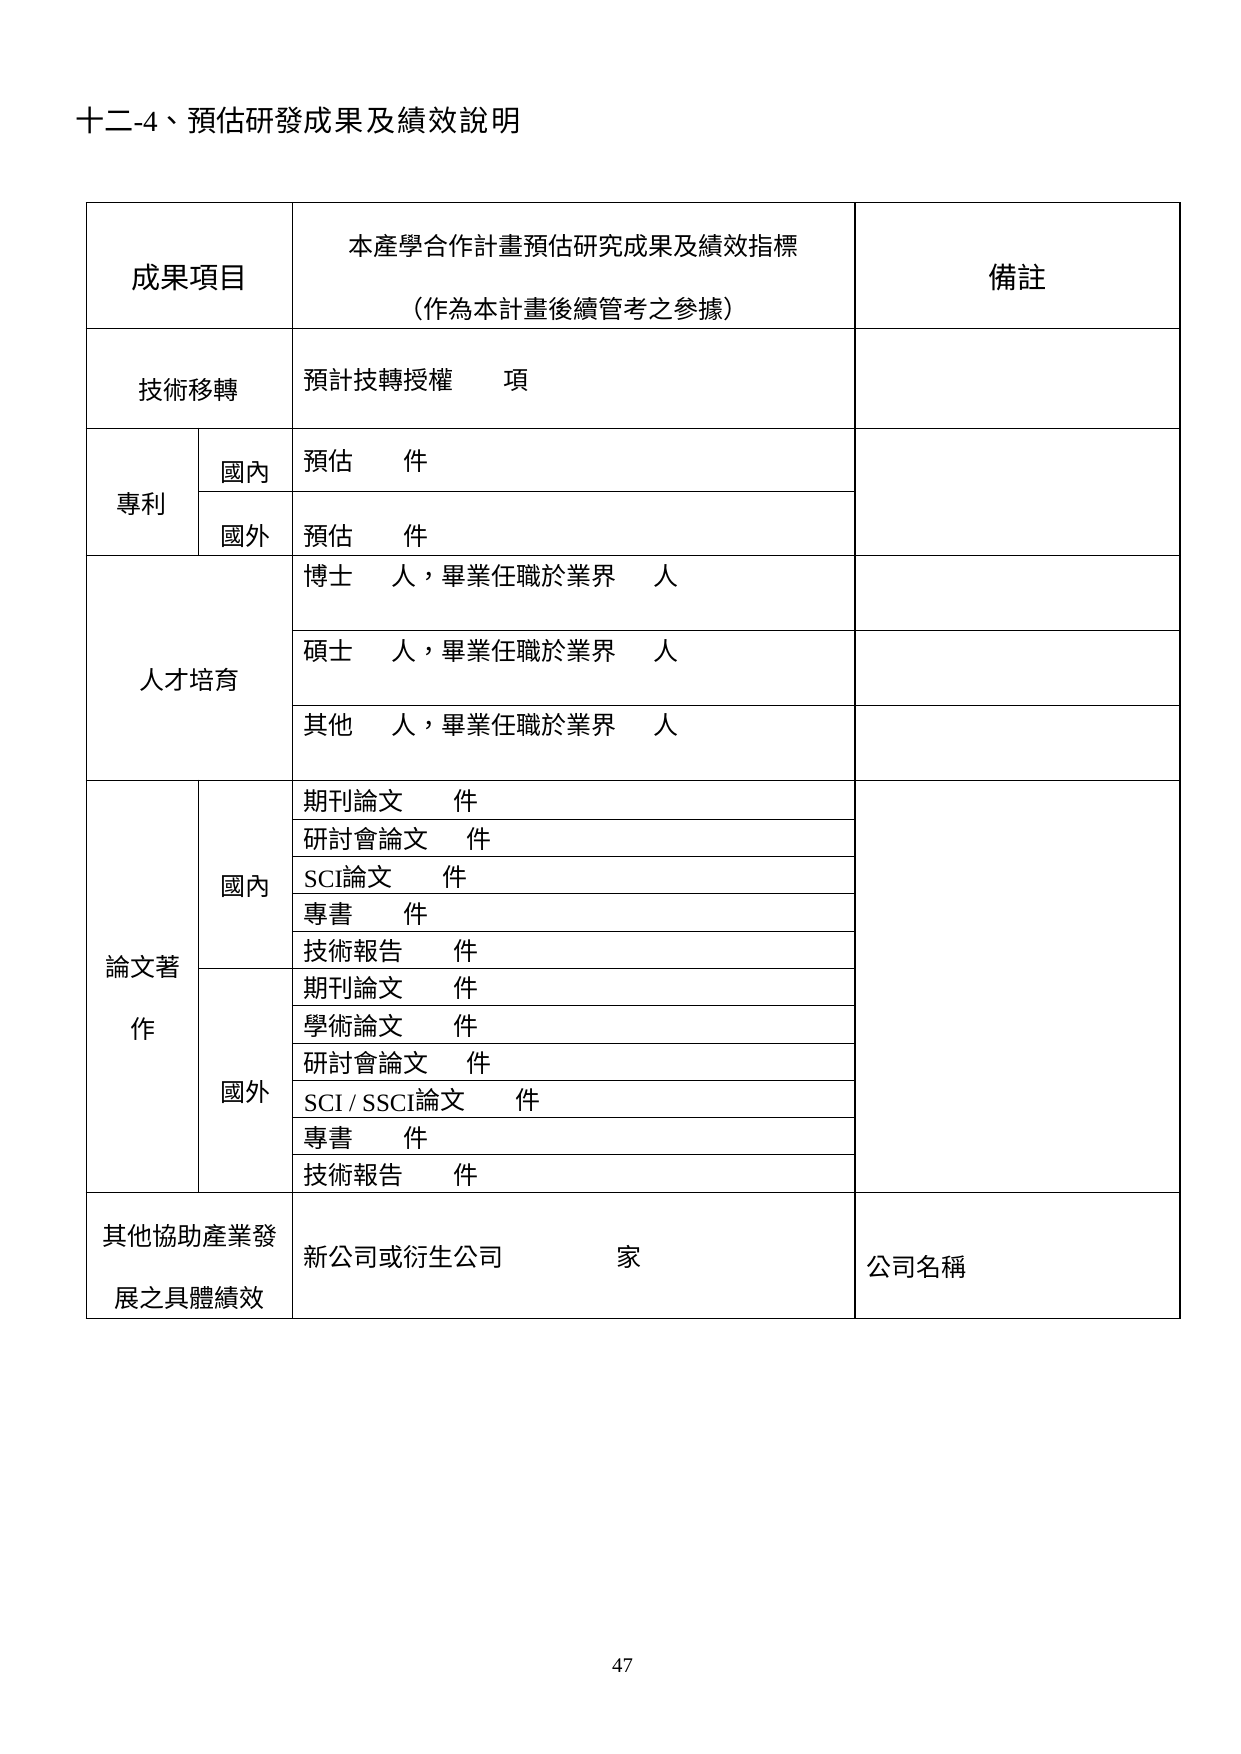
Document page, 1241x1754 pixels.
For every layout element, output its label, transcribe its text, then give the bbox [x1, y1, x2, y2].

table_cell 國外 [199, 492, 292, 555]
table_cell 預估 件 [293, 492, 854, 555]
table_cell 技術報告 件 [293, 1155, 854, 1192]
table_cell 期刊論文 件 [293, 781, 854, 819]
table_cell 論文著作 [87, 781, 198, 1192]
table_header 備註 [856, 203, 1179, 328]
table_cell 國內 [199, 429, 292, 491]
table_cell 國內 [199, 781, 292, 968]
table_cell 研討會論文 件 [293, 1044, 854, 1080]
table_cell 新公司或衍生公司 家 [293, 1193, 854, 1318]
table_header 本產學合作計畫預估研究成果及績效指標 （作為本計畫後續管考之參據） [293, 203, 854, 328]
table_cell [856, 429, 1179, 555]
table_cell 研討會論文 件 [293, 820, 854, 856]
table_cell 博士 人，畢業任職於業界 人 [293, 556, 854, 630]
table_cell [856, 631, 1179, 705]
text 十二-4、預估研發成果及績效說明 [75, 77, 1169, 139]
table_cell 公司名稱 [856, 1193, 1179, 1318]
table_cell [856, 781, 1179, 1192]
table_cell 預估 件 [293, 429, 854, 491]
table_cell SCI論文 件 [293, 857, 854, 893]
table_cell SCI / SSCI論文 件 [293, 1081, 854, 1117]
table_cell 預計技轉授權 項 [293, 329, 854, 427]
table_cell 其他協助產業發展之具體績效 [87, 1193, 292, 1318]
table_cell [856, 556, 1179, 630]
table_cell 專利 [87, 429, 198, 555]
table_cell 技術報告 件 [293, 932, 854, 968]
table_cell 專書 件 [293, 1118, 854, 1154]
table_cell 專書 件 [293, 894, 854, 931]
table_cell 技術移轉 [87, 329, 292, 427]
table_cell 期刊論文 件 [293, 969, 854, 1005]
table_cell 其他 人，畢業任職於業界 人 [293, 706, 854, 779]
table_header 成果項目 [87, 203, 292, 328]
table_cell 國外 [199, 969, 292, 1192]
table_cell [856, 329, 1179, 427]
table_cell 碩士 人，畢業任職於業界 人 [293, 631, 854, 705]
table_cell [856, 706, 1179, 779]
table_cell 學術論文 件 [293, 1006, 854, 1042]
table_cell 人才培育 [87, 556, 292, 779]
